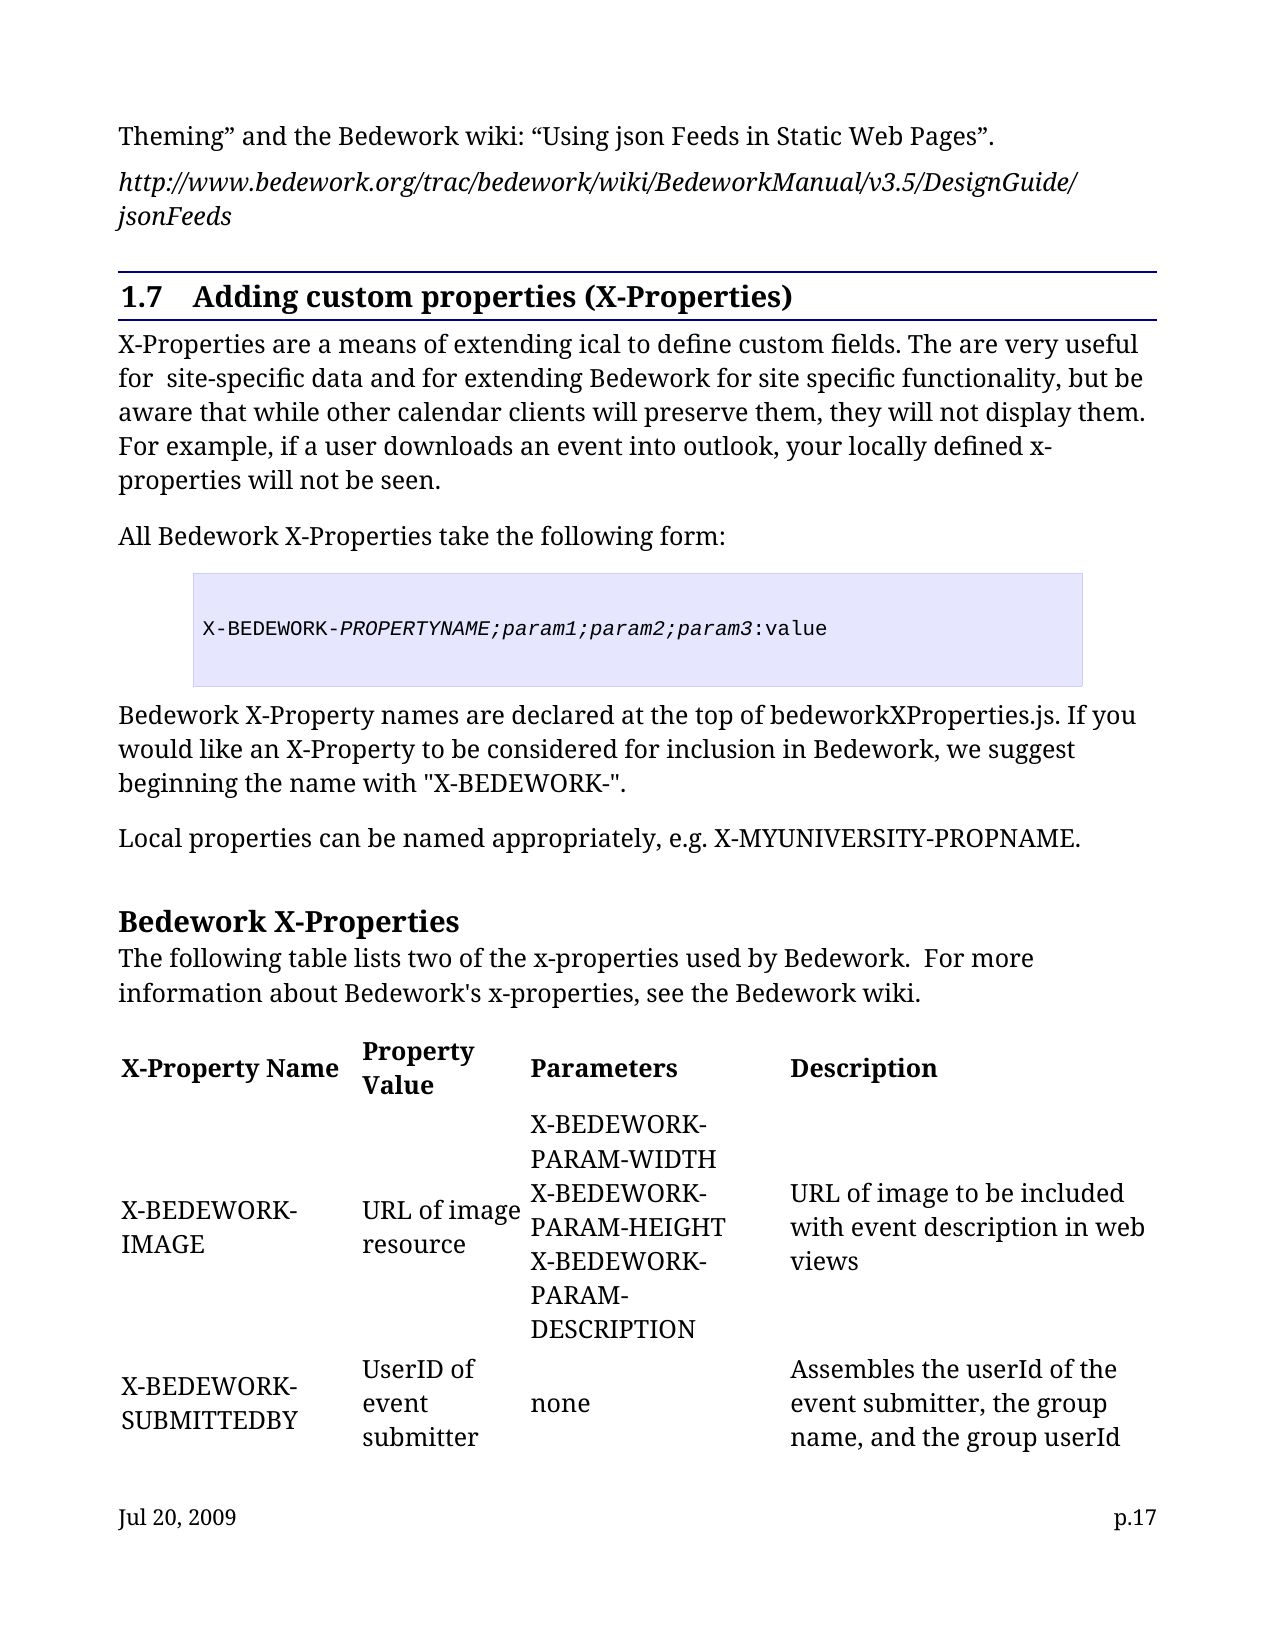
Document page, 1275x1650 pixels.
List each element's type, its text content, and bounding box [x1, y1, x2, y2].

text X-BEDEWORK-PROPERTYNAME;param1;param2;param3:value [194, 574, 1082, 686]
text http://www.bedework.org/trac/bedework/wiki/BedeworkManual/v3.5/DesignGuide/jsonFeeds [118, 165, 1157, 233]
table_header Property Value [359, 1030, 527, 1104]
subtitle Adding custom properties (X-Properties) [118, 273, 1157, 319]
table_cell none [528, 1349, 787, 1457]
table_cell X-BEDEWORK-SUBMITTEDBY [118, 1349, 359, 1457]
text Bedework X-Property names are declared at the top of bedeworkXProperties.js. If you would like an X-Property to be considered for inclusion in Bedework, we suggest beginning the name with "X-BEDEWORK-". [118, 698, 1157, 800]
table_header X-Property Name [118, 1030, 359, 1104]
table_header Description [787, 1030, 1157, 1104]
table_cell UserID of event submitter [359, 1349, 527, 1457]
table_cell X-BEDEWORK-PARAM-WIDTH X-BEDEWORK-PARAM-HEIGHT X-BEDEWORK-PARAM-DESCRIPTION [528, 1104, 787, 1348]
text X-Properties are a means of extending ical to define custom fields. The are very useful for site-specific data and for extending Bedework for site specific functionality, but be aware that while other calendar clients will preserve them, they will not display them. For example, if a user downloads an event into outlook, your locally defined x-properties will not be seen. [118, 327, 1157, 497]
text The following table lists two of the x-properties used by Bedework. For more information about Bedework's x-properties, see the Bedework wiki. [118, 941, 1157, 1009]
table_cell URL of image to be included with event description in web views [787, 1104, 1157, 1348]
table_cell Assembles the userId of the event submitter, the group name, and the group userId [787, 1349, 1157, 1457]
text Local properties can be named appropriately, e.g. X-MYUNIVERSITY-PROPNAME. [118, 821, 1157, 855]
table_cell URL of image resource [359, 1104, 527, 1348]
text Theming” and the Bedework wiki: “Using json Feeds in Static Web Pages”. [118, 118, 1157, 152]
subtitle Bedework X-Properties [118, 901, 1157, 941]
table_cell X-BEDEWORK-IMAGE [118, 1104, 359, 1348]
table_header Parameters [528, 1030, 787, 1104]
text All Bedework X-Properties take the following form: [118, 518, 1157, 552]
